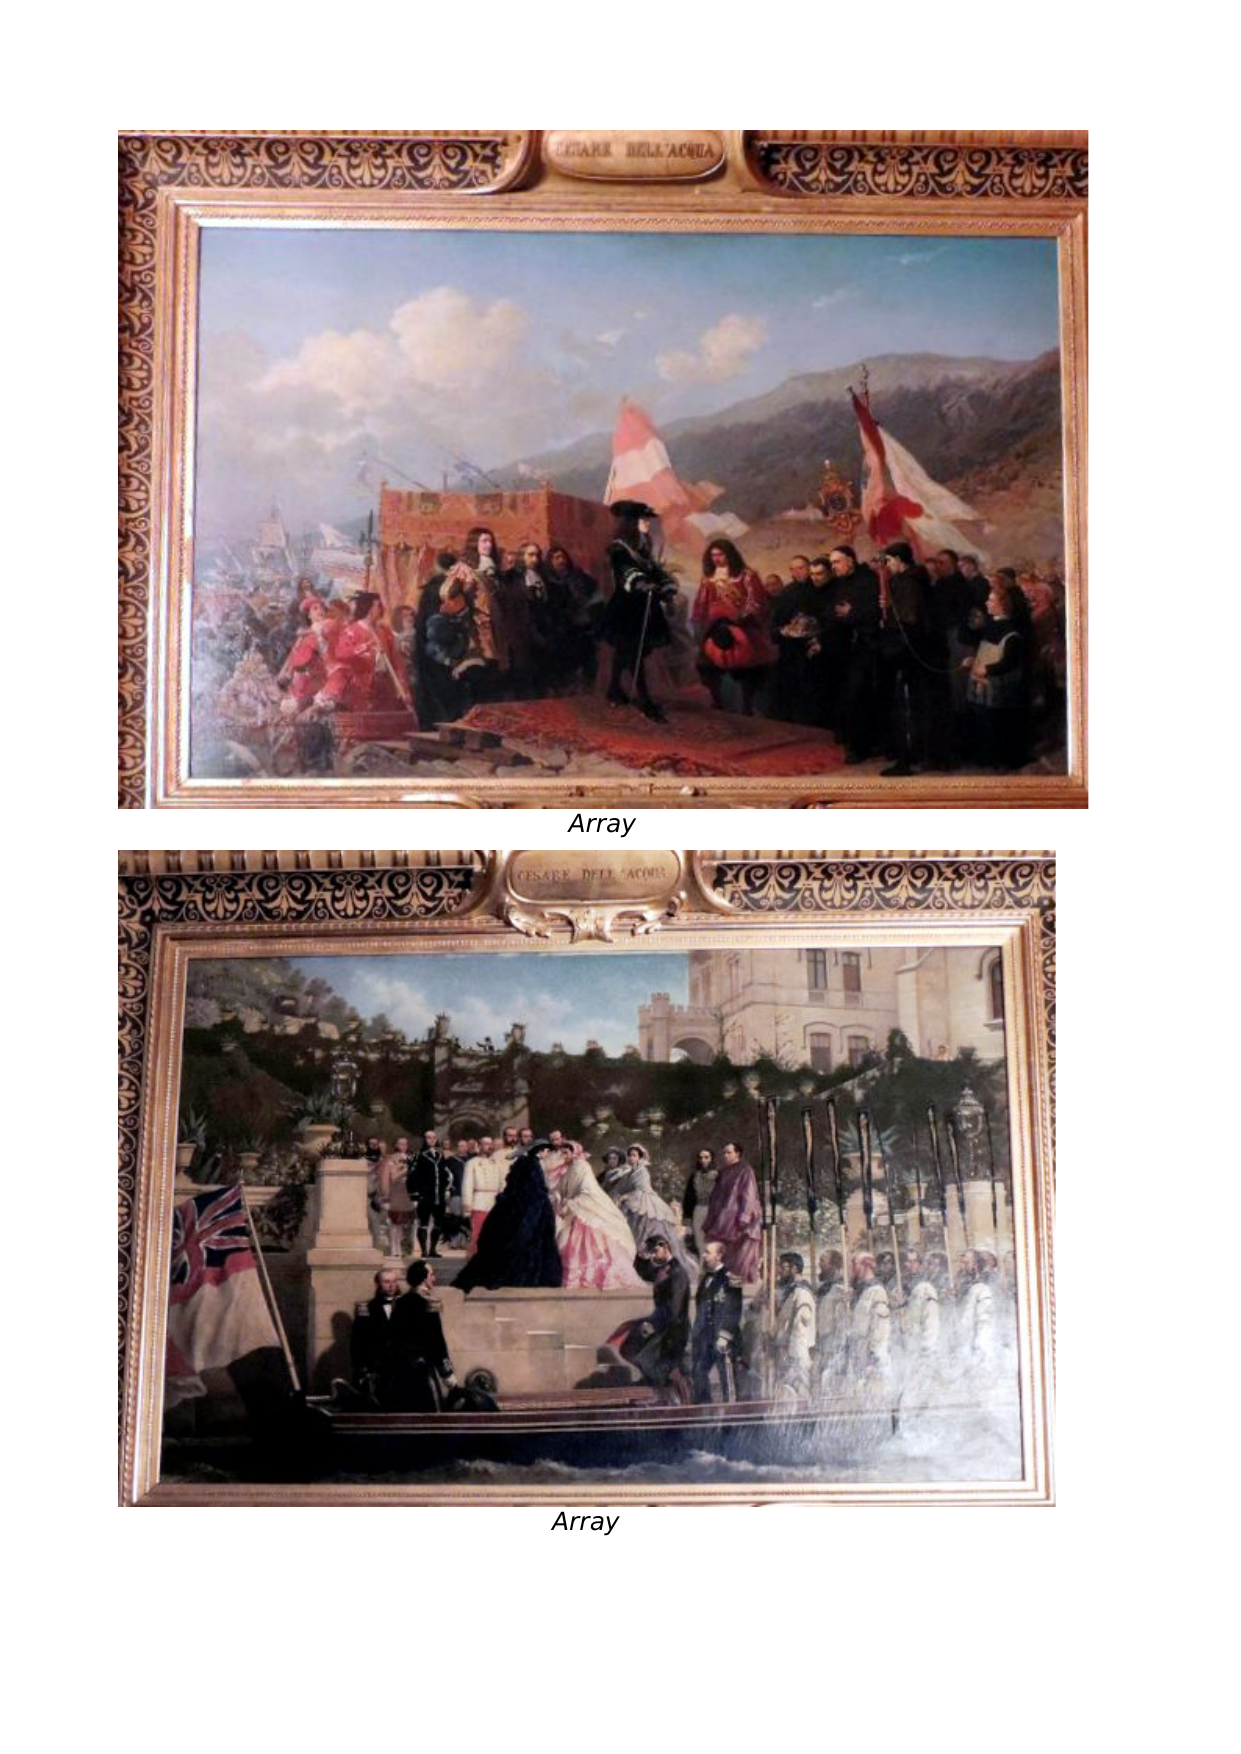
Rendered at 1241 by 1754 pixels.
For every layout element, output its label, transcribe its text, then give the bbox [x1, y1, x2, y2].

text Array [118, 1507, 1056, 1536]
picture [118, 130, 1089, 809]
picture [118, 850, 1056, 1507]
text Array [118, 809, 1088, 838]
